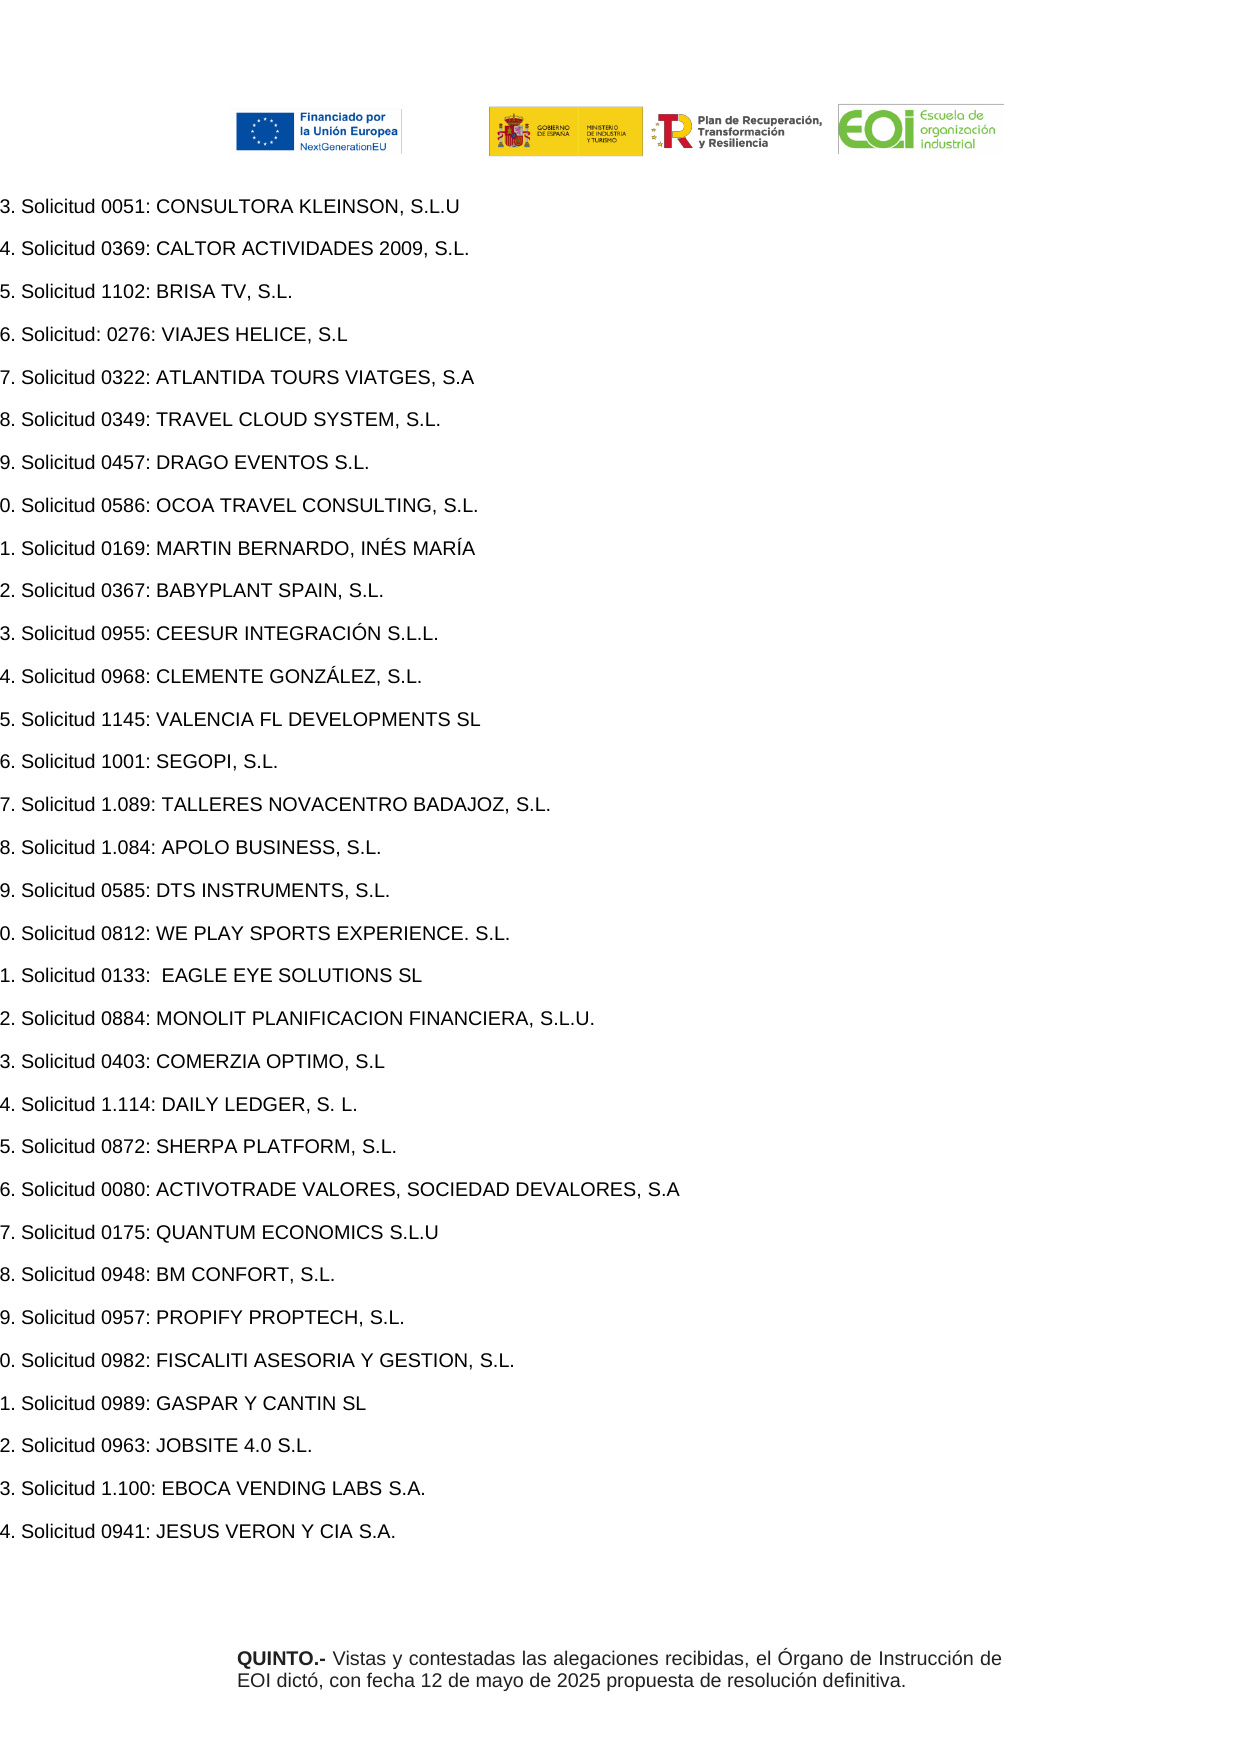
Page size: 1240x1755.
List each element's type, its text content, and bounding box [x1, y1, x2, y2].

list Solicitud 0957: PROPIFY PROPTECH, S.L. [0, 1306, 1221, 1329]
list Solicitud 1145: VALENCIA FL DEVELOPMENTS SL [0, 708, 1221, 730]
text QUINTO.- Vistas y contestadas las alegaciones recibidas, el Órgano de Instrucción de EOI dictó, con fecha 12 de mayo de 2025 propuesta de resolución definitiva. [237, 1647, 1003, 1692]
list Solicitud 0322: ATLANTIDA TOURS VIATGES, S.A [0, 366, 1221, 388]
list Solicitud 1.114: DAILY LEDGER, S. L. [0, 1092, 1221, 1115]
list Solicitud 0457: DRAGO EVENTOS S.L. [0, 451, 1221, 474]
list Solicitud 1102: BRISA TV, S.L. [0, 280, 1221, 303]
list Solicitud 0884: MONOLIT PLANIFICACION FINANCIERA, S.L.U. [0, 1007, 1221, 1029]
list Solicitud 0872: SHERPA PLATFORM, S.L. [0, 1135, 1221, 1158]
list Solicitud 0403: COMERZIA OPTIMO, S.L [0, 1049, 1221, 1072]
list Solicitud 1.084: APOLO BUSINESS, S.L. [0, 836, 1221, 858]
list Solicitud 0963: JOBSITE 4.0 S.L. [0, 1434, 1221, 1457]
list Solicitud 0989: GASPAR Y CANTIN SL [0, 1392, 1221, 1414]
list Solicitud 0080: ACTIVOTRADE VALORES, SOCIEDAD DEVALORES, S.A [0, 1178, 1221, 1201]
list Solicitud 0169: MARTIN BERNARDO, INÉS MARÍA [0, 537, 1221, 559]
list Solicitud 0812: WE PLAY SPORTS EXPERIENCE. S.L. [0, 921, 1221, 944]
list Solicitud 0586: OCOA TRAVEL CONSULTING, S.L. [0, 494, 1221, 516]
list Solicitud 0955: CEESUR INTEGRACIÓN S.L.L. [0, 622, 1221, 645]
list Solicitud 0982: FISCALITI ASESORIA Y GESTION, S.L. [0, 1349, 1221, 1372]
list Solicitud 0585: DTS INSTRUMENTS, S.L. [0, 878, 1221, 901]
list Solicitud 0948: BM CONFORT, S.L. [0, 1263, 1221, 1286]
list Solicitud 0941: JESUS VERON Y CIA S.A. [0, 1520, 1221, 1543]
list Solicitud 0968: CLEMENTE GONZÁLEZ, S.L. [0, 665, 1221, 687]
list Solicitud 0133: EAGLE EYE SOLUTIONS SL [0, 964, 1221, 987]
list Solicitud 0051: CONSULTORA KLEINSON, S.L.U [0, 194, 1221, 217]
list Solicitud 0369: CALTOR ACTIVIDADES 2009, S.L. [0, 237, 1221, 260]
list Solicitud 1.089: TALLERES NOVACENTRO BADAJOZ, S.L. [0, 793, 1221, 816]
list Solicitud: 0276: VIAJES HELICE, S.L [0, 323, 1221, 346]
list Solicitud 0367: BABYPLANT SPAIN, S.L. [0, 579, 1221, 602]
list Solicitud 1001: SEGOPI, S.L. [0, 750, 1221, 773]
list Solicitud 0349: TRAVEL CLOUD SYSTEM, S.L. [0, 408, 1221, 431]
list Solicitud 1.100: EBOCA VENDING LABS S.A. [0, 1477, 1221, 1500]
list Solicitud 0175: QUANTUM ECONOMICS S.L.U [0, 1221, 1221, 1243]
